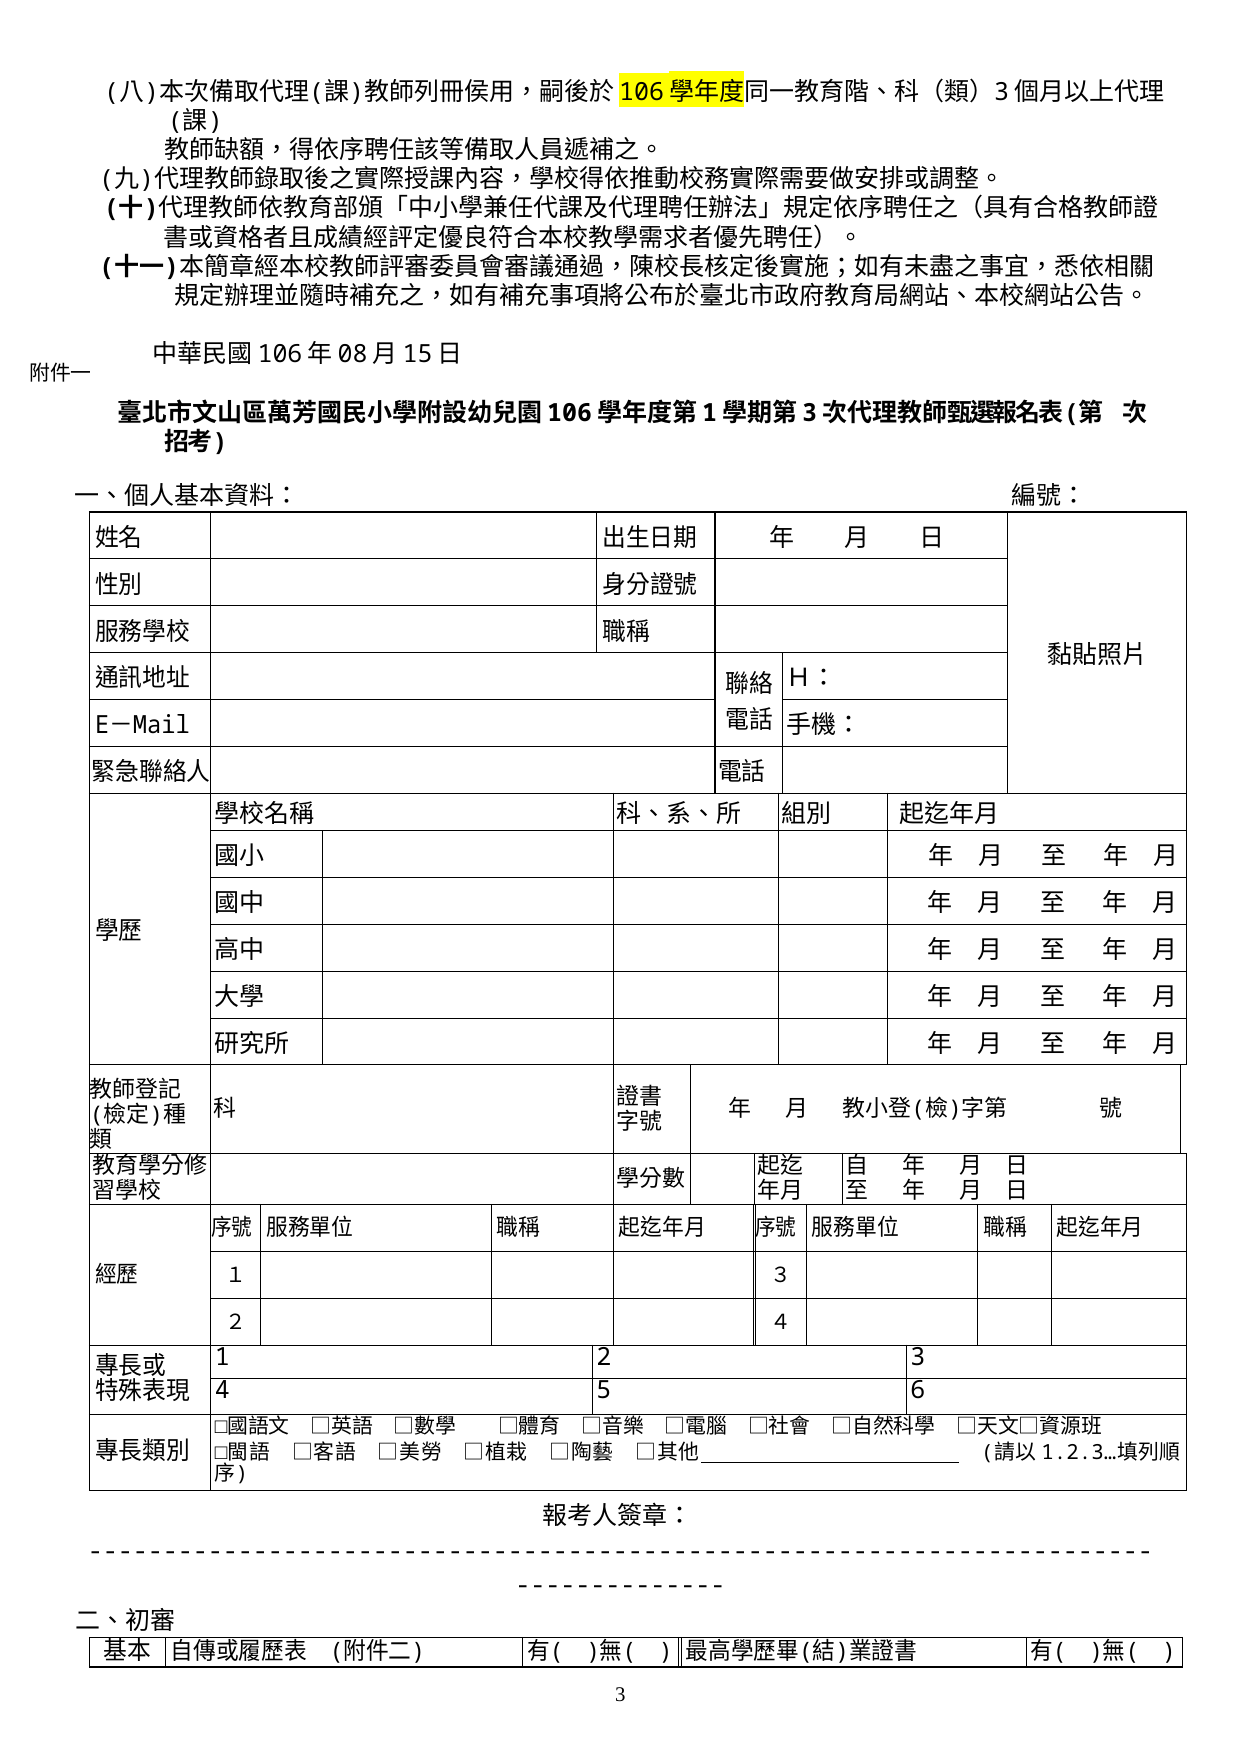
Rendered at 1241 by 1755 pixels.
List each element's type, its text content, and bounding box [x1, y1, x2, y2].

table_cell 手機： [783, 700, 1007, 746]
table_cell 教師登記(檢定)種類 [90, 1065, 210, 1153]
table_cell [323, 1019, 613, 1064]
table_cell 科 [211, 1065, 613, 1153]
table_cell 電話 [716, 747, 782, 793]
table_cell 經歷 [90, 1205, 210, 1344]
table_cell [779, 1019, 887, 1064]
table_cell 高中 [211, 925, 322, 971]
table_cell 科、系、所 [614, 794, 778, 830]
table_cell 國中 [211, 878, 322, 924]
table_cell 通訊地址 [90, 653, 210, 699]
table_cell [1181, 1065, 1186, 1153]
table_cell [807, 1299, 977, 1344]
table_header 年 月 日 [716, 513, 1007, 558]
table_cell 4 [211, 1379, 592, 1414]
table_cell [716, 606, 1007, 652]
table_cell [614, 1019, 778, 1064]
table_header 最高學歷畢(結)業證書 [682, 1638, 1026, 1666]
table_header 黏貼照片 [1008, 513, 1186, 793]
text (八)本次備取代理(課)教師列冊侯用，嗣後於106學年度同一教育階、科（類）3個月以上代理(課) [74, 77, 1167, 135]
table_cell 學歷 [90, 794, 210, 1064]
table_cell 5 [593, 1379, 906, 1414]
table_cell [261, 1299, 491, 1344]
table_cell 身分證號 [597, 559, 714, 605]
table_cell [614, 1252, 753, 1298]
table_cell 職稱 [978, 1205, 1051, 1251]
text 一、個人基本資料： 編號： [74, 475, 1167, 511]
table_cell [211, 700, 714, 746]
table_cell 學分數 [614, 1154, 690, 1204]
table_cell 職稱 [492, 1205, 613, 1251]
table_cell 教育學分修習學校 [90, 1154, 210, 1204]
table_cell [779, 878, 887, 924]
table_cell [614, 878, 778, 924]
table_cell [779, 972, 887, 1017]
table_cell １ [211, 1252, 260, 1298]
table_cell ３ [756, 1252, 806, 1298]
table_header 有( )無( ) [1027, 1638, 1182, 1666]
table_cell 緊急聯絡人 [90, 747, 210, 793]
table_cell 研究所 [211, 1019, 322, 1064]
table_header 姓名 [90, 513, 210, 558]
text ------------------------------------------------------------------------------------- [86, 1532, 1154, 1601]
table_cell [978, 1252, 1051, 1298]
table_cell [211, 559, 596, 605]
text (十一)本簡章經本校教師評審委員會審議通過，陳校長核定後實施；如有未盡之事宜，悉依相關規定辦理並隨時補充之，如有補充事項將公布於臺北市政府教育局網站、本校網站公告。 [99, 252, 1167, 310]
table_cell 年 月 至 年 月 [888, 831, 1186, 877]
table_cell [614, 925, 778, 971]
table_cell 年 月 至 年 月 [888, 1019, 1186, 1064]
table_header 自傳或履歷表 (附件二) [166, 1638, 522, 1666]
table_cell 起迄年月 [888, 794, 1186, 830]
table_cell 起迄年月 [1052, 1205, 1186, 1251]
table_cell [1052, 1252, 1186, 1298]
table_cell 序號 [756, 1205, 806, 1251]
table_cell 學校名稱 [211, 794, 613, 830]
table_cell [1052, 1299, 1186, 1344]
table_cell [323, 878, 613, 924]
table_cell 序號 [211, 1205, 260, 1251]
table_cell [614, 1299, 753, 1344]
text (十)代理教師依教育部頒「中小學兼任代課及代理聘任辦法」規定依序聘任之（具有合格教師證 [89, 193, 1167, 223]
table_cell 聯絡電話 [716, 653, 782, 746]
table_cell 年 月 至 年 月 [888, 925, 1186, 971]
table_cell 年 月 教小登(檢)字第 號 [691, 1065, 1180, 1153]
table_cell 大學 [211, 972, 322, 1017]
table_cell 服務單位 [807, 1205, 977, 1251]
table_cell [779, 831, 887, 877]
table_cell [211, 606, 596, 652]
table_cell [261, 1252, 491, 1298]
table_cell 證書 字號 [614, 1065, 690, 1153]
table_header [211, 513, 596, 558]
table_cell [807, 1252, 977, 1298]
table_cell 起迄 年月 [755, 1154, 842, 1204]
table_cell 年 月 至 年 月 [888, 972, 1186, 1017]
table_cell 服務單位 [261, 1205, 491, 1251]
table_cell [614, 831, 778, 877]
table_cell 職稱 [597, 606, 714, 652]
table_cell 自 年 月 日 至 年 月 日 [843, 1154, 1186, 1204]
text 教師缺額，得依序聘任該等備取人員遞補之。 [74, 135, 1167, 164]
table_header 有( )無( ) [523, 1638, 678, 1666]
table_cell [691, 1154, 754, 1204]
table_cell [211, 747, 714, 793]
table_cell E－Mail [90, 700, 210, 746]
table_cell 國小 [211, 831, 322, 877]
table_cell [779, 925, 887, 971]
table_cell 3 [907, 1346, 1186, 1377]
text 附件一 [29, 356, 102, 386]
text 中華民國106年08月15日 [122, 339, 1167, 368]
table_cell [211, 1154, 613, 1204]
table_cell 6 [907, 1379, 1186, 1414]
table_cell 1 [211, 1346, 592, 1377]
table_header 出生日期 [597, 513, 714, 558]
table_cell 專長或 特殊表現 [90, 1346, 210, 1414]
table_cell 年 月 至 年 月 [888, 878, 1186, 924]
table_cell 性別 [90, 559, 210, 605]
table_header 基本 [90, 1638, 165, 1666]
table_cell [323, 925, 613, 971]
table_cell [323, 831, 613, 877]
text 報考人簽章： [543, 1491, 1165, 1532]
table_cell [492, 1299, 613, 1344]
table_cell [492, 1252, 613, 1298]
table_cell 起迄年月 [614, 1205, 753, 1251]
table_cell [614, 972, 778, 1017]
table_cell Ｈ： [783, 653, 1007, 699]
table_cell ４ [756, 1299, 806, 1344]
table_cell 2 [593, 1346, 906, 1377]
text 書或資格者且成績經評定優良符合本校教學需求者優先聘任）。 [89, 223, 1167, 252]
text 二、初審 [75, 1601, 1165, 1637]
table_cell 服務學校 [90, 606, 210, 652]
table_cell [978, 1299, 1051, 1344]
table_cell □國語文 □英語 □數學 □體育 □音樂 □電腦 □社會 □自然科學 □天文□資源班 □閩語 □客語 □美勞 □植栽 □陶藝 □其他 (請以1.2.3…填列順序) [211, 1415, 1186, 1490]
table_cell [211, 653, 714, 699]
table_cell 專長類別 [90, 1415, 210, 1490]
text 臺北市文山區萬芳國民小學附設幼兒園106學年度第1學期第3次代理教師甄選報名表(第 次招考) [14, 348, 1167, 456]
table_cell 組別 [779, 794, 887, 830]
table_cell [323, 972, 613, 1017]
table_cell [716, 559, 1007, 605]
table_cell [783, 747, 1007, 793]
table_cell ２ [211, 1299, 260, 1344]
text (九)代理教師錄取後之實際授課內容，學校得依推動校務實際需要做安排或調整。 [99, 164, 1167, 193]
